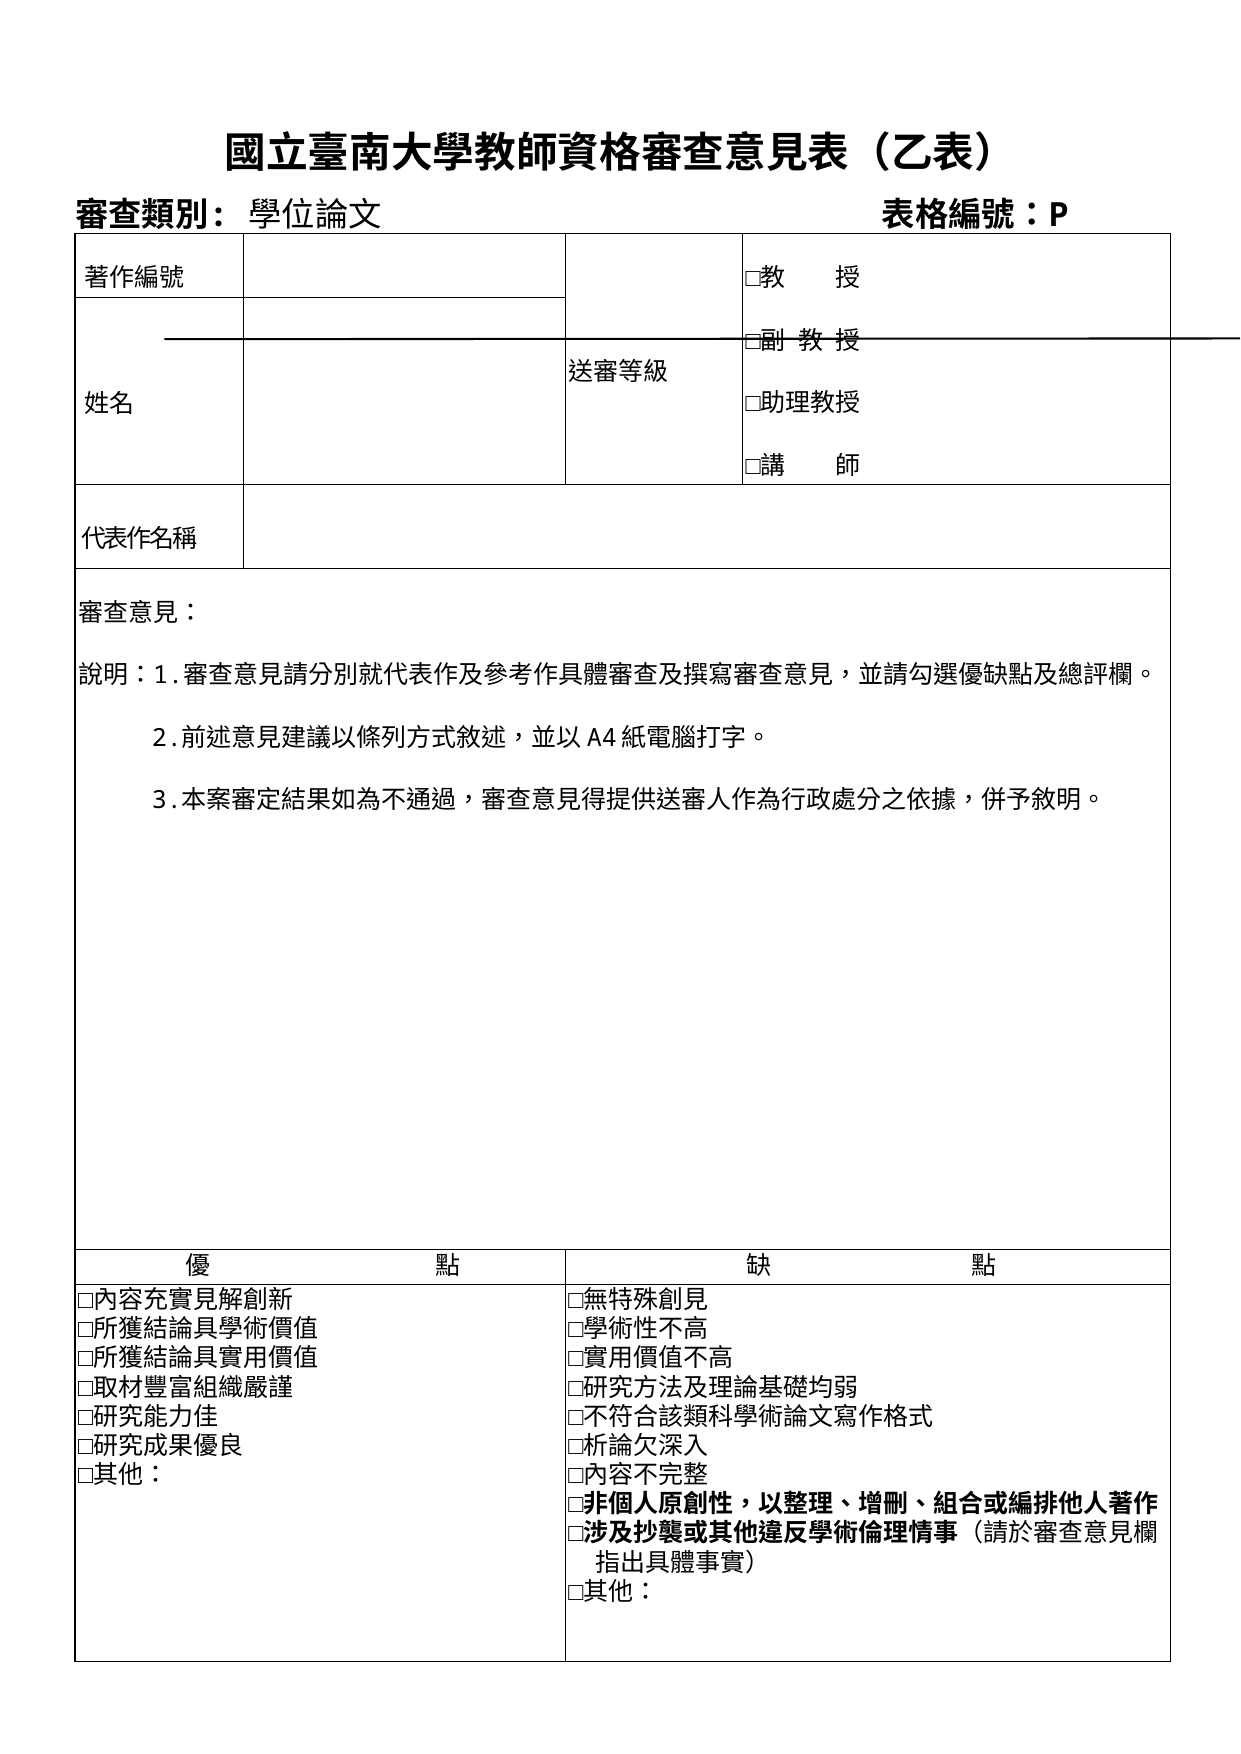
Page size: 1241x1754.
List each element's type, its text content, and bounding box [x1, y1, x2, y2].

table_cell [244, 298, 565, 338]
table_cell 缺 點 [566, 1250, 1170, 1284]
table_cell [244, 485, 1170, 567]
table_cell 姓名 [76, 298, 243, 484]
table_cell [244, 340, 565, 484]
table_cell 審查意見： 說明：1.審查意見請分別就代表作及參考作具體審查及撰寫審查意見，並請勾選優缺點及總評欄。 2.前述意見建議以條列方式敘述，並以A4紙電腦打字。 3.本案審定結果如為不通過，審查意見得提供送審人作為行政處分之依據，併予敘明。 [76, 569, 1170, 1249]
table_header [566, 234, 742, 337]
table_cell 代表作名稱 [76, 485, 243, 567]
text 國立臺南大學教師資格審查意見表（乙表） [75, 108, 1165, 171]
table_header □教 授 □副 教 授 □助理教授 □講 師 [743, 234, 1170, 337]
text 審查類別: 學位論文 表格編號：P [75, 171, 1165, 233]
table_header 著作編號 [76, 234, 243, 297]
table_cell 優 點 [76, 1250, 565, 1284]
table_header 送審等級 [566, 340, 742, 484]
table_cell □無特殊創見 □學術性不高 □實用價值不高 □研究方法及理論基礎均弱 □不符合該類科學術論文寫作格式 □析論欠深入 □內容不完整 □非個人原創性，以整理、增刪、組合或編排他人著作 □涉及抄襲或其他違反學術倫理情事（請於審查意見欄指出具體事實） □其他： [566, 1285, 1170, 1661]
table_header [244, 234, 565, 297]
table_header □教 授 □副 教 授 □助理教授 □講 師 [743, 340, 1170, 484]
table_cell □內容充實見解創新 □所獲結論具學術價值 □所獲結論具實用價值 □取材豐富組織嚴謹 □研究能力佳 □研究成果優良 □其他： [76, 1285, 565, 1661]
